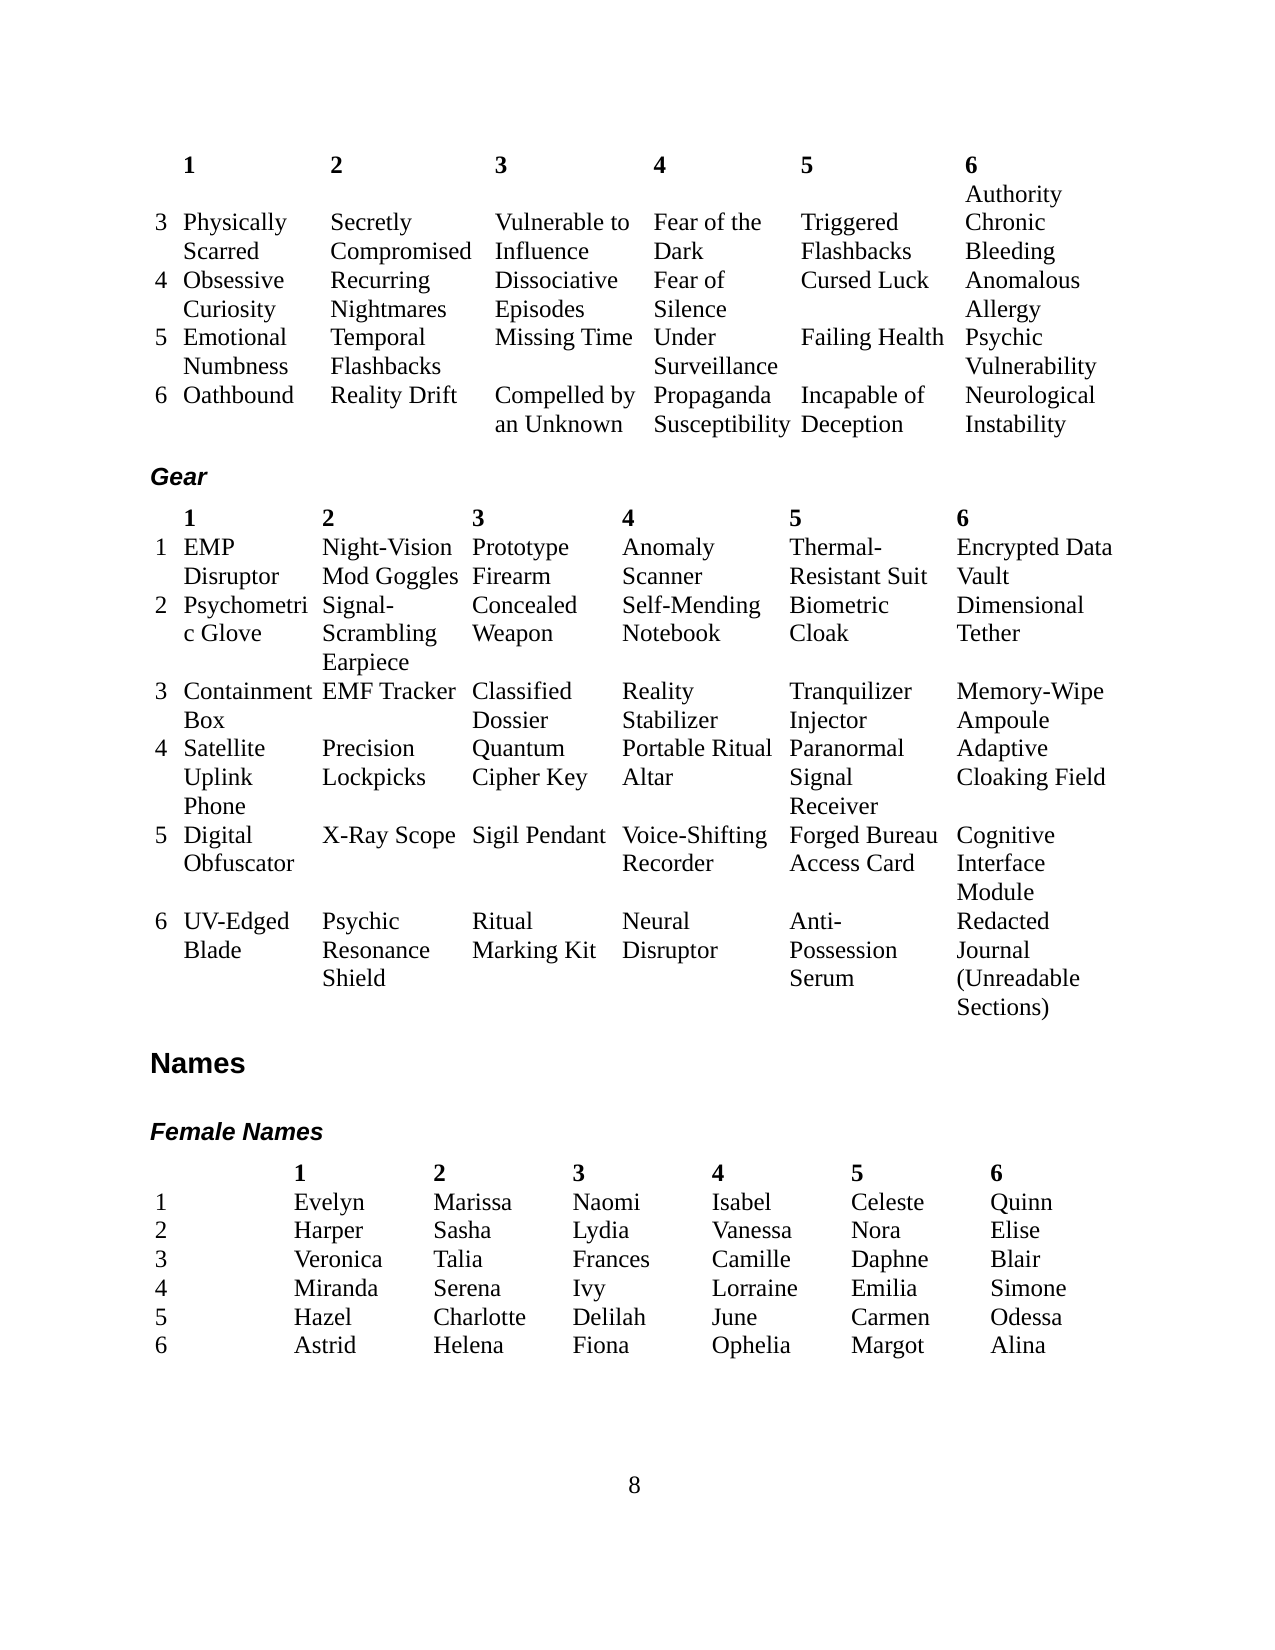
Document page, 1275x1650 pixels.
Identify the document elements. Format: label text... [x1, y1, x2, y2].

table_cell Naomi [568, 1187, 707, 1216]
table_cell 2 [150, 1216, 289, 1244]
table_header 2 [326, 150, 490, 179]
table_cell Propaganda Susceptibility [649, 380, 796, 437]
table_cell Thermal-Resistant Suit [785, 532, 952, 590]
table_cell Odessa [986, 1302, 1125, 1331]
table_cell Adaptive Cloaking Field [952, 734, 1125, 820]
table_cell Physically Scarred [178, 208, 326, 265]
table_cell Secretly Compromised [326, 208, 490, 265]
table_cell Elise [986, 1216, 1125, 1244]
table_cell [150, 179, 178, 207]
table_header 1 [289, 1158, 428, 1187]
table_cell Signal-Scrambling Earpiece [317, 590, 467, 676]
table_cell Redacted Journal (Unreadable Sections) [952, 906, 1125, 1021]
subtitle Female Names [150, 1117, 1125, 1146]
table_cell Quantum Cipher Key [467, 734, 617, 820]
table_cell Simone [986, 1273, 1125, 1302]
table_cell Psychometric Glove [179, 590, 317, 676]
table_cell 4 [150, 1273, 289, 1302]
table_cell Veronica [289, 1244, 428, 1273]
table_cell Classified Dossier [467, 676, 617, 733]
table_cell Failing Health [796, 323, 961, 380]
table_cell 6 [150, 380, 178, 437]
table_cell Psychic Resonance Shield [317, 906, 467, 1021]
table_cell Serena [429, 1273, 568, 1302]
table_cell Oathbound [178, 380, 326, 437]
table_cell Chronic Bleeding [961, 208, 1125, 265]
table_cell Satellite Uplink Phone [179, 734, 317, 820]
table_cell Talia [429, 1244, 568, 1273]
table_cell Fear of Silence [649, 265, 796, 322]
table_cell Alina [986, 1331, 1125, 1359]
table_cell 6 [150, 906, 179, 1021]
table_cell 5 [150, 323, 178, 380]
table_cell Charlotte [429, 1302, 568, 1331]
table_cell Neurological Instability [961, 380, 1125, 437]
table_cell Concealed Weapon [467, 590, 617, 676]
table_header [150, 504, 179, 532]
table_cell Vulnerable to Influence [490, 208, 649, 265]
table_cell 6 [150, 1331, 289, 1359]
table_cell Biometric Cloak [785, 590, 952, 676]
table_cell 2 [150, 590, 179, 676]
table_cell Reality Stabilizer [617, 676, 784, 733]
table_header 2 [317, 504, 467, 532]
table_cell [326, 179, 490, 207]
table_cell 5 [150, 820, 179, 906]
table_cell Fiona [568, 1331, 707, 1359]
table_header 4 [707, 1158, 846, 1187]
table_cell [649, 179, 796, 207]
table_cell Ophelia [707, 1331, 846, 1359]
table_cell Obsessive Curiosity [178, 265, 326, 322]
table_cell EMP Disruptor [179, 532, 317, 590]
table_header [150, 1158, 289, 1187]
table_cell Forged Bureau Access Card [785, 820, 952, 906]
table_cell Camille [707, 1244, 846, 1273]
table_cell Fear of the Dark [649, 208, 796, 265]
table_cell Celeste [846, 1187, 986, 1216]
table_cell Emilia [846, 1273, 986, 1302]
table_cell 3 [150, 1244, 289, 1273]
table_cell Vanessa [707, 1216, 846, 1244]
table_header 5 [846, 1158, 986, 1187]
table_cell Psychic Vulnerability [961, 323, 1125, 380]
table_cell EMF Tracker [317, 676, 467, 733]
table_header 1 [179, 504, 317, 532]
table_cell Margot [846, 1331, 986, 1359]
table_cell 1 [150, 532, 179, 590]
table_header 6 [961, 150, 1125, 179]
table_cell Daphne [846, 1244, 986, 1273]
table_cell [178, 179, 326, 207]
table_cell Paranormal Signal Receiver [785, 734, 952, 820]
table_cell Authority [961, 179, 1125, 207]
table_header [150, 150, 178, 179]
table_cell [796, 179, 961, 207]
table_cell Carmen [846, 1302, 986, 1331]
table_cell Containment Box [179, 676, 317, 733]
table_cell Cursed Luck [796, 265, 961, 322]
table_header 3 [490, 150, 649, 179]
table_cell Frances [568, 1244, 707, 1273]
table_cell Delilah [568, 1302, 707, 1331]
table_header 3 [467, 504, 617, 532]
table_cell Isabel [707, 1187, 846, 1216]
table_cell Triggered Flashbacks [796, 208, 961, 265]
table_cell Recurring Nightmares [326, 265, 490, 322]
table_cell Miranda [289, 1273, 428, 1302]
table_cell Compelled by an Unknown [490, 380, 649, 437]
table_header 2 [429, 1158, 568, 1187]
table_cell Temporal Flashbacks [326, 323, 490, 380]
table_cell Lydia [568, 1216, 707, 1244]
table_cell 3 [150, 208, 178, 265]
table_header 4 [649, 150, 796, 179]
table_cell 5 [150, 1302, 289, 1331]
table_cell Sasha [429, 1216, 568, 1244]
table_cell Hazel [289, 1302, 428, 1331]
table_cell Helena [429, 1331, 568, 1359]
table_header 6 [952, 504, 1125, 532]
table_cell Quinn [986, 1187, 1125, 1216]
table_cell 1 [150, 1187, 289, 1216]
table_cell Night-Vision Mod Goggles [317, 532, 467, 590]
table_header 5 [785, 504, 952, 532]
table_cell Digital Obfuscator [179, 820, 317, 906]
table_cell Incapable of Deception [796, 380, 961, 437]
subtitle Gear [150, 462, 1125, 491]
table_cell Lorraine [707, 1273, 846, 1302]
table_cell Tranquilizer Injector [785, 676, 952, 733]
table_cell Marissa [429, 1187, 568, 1216]
table_cell Blair [986, 1244, 1125, 1273]
table_cell X-Ray Scope [317, 820, 467, 906]
table_cell Anomaly Scanner [617, 532, 784, 590]
table_cell Missing Time [490, 323, 649, 380]
table_cell Emotional Numbness [178, 323, 326, 380]
table_cell Ivy [568, 1273, 707, 1302]
table_header 5 [796, 150, 961, 179]
table_header 1 [178, 150, 326, 179]
table_cell Dimensional Tether [952, 590, 1125, 676]
table_cell Neural Disruptor [617, 906, 784, 1021]
table_cell Encrypted Data Vault [952, 532, 1125, 590]
table_cell Ritual Marking Kit [467, 906, 617, 1021]
table_cell Voice-Shifting Recorder [617, 820, 784, 906]
table_cell Cognitive Interface Module [952, 820, 1125, 906]
table_cell Nora [846, 1216, 986, 1244]
table_cell Evelyn [289, 1187, 428, 1216]
table_cell Dissociative Episodes [490, 265, 649, 322]
table_cell Prototype Firearm [467, 532, 617, 590]
table_header 6 [986, 1158, 1125, 1187]
table_cell UV-Edged Blade [179, 906, 317, 1021]
table_cell Reality Drift [326, 380, 490, 437]
subtitle Names [150, 1046, 1125, 1079]
table_cell Memory-Wipe Ampoule [952, 676, 1125, 733]
table_cell Anomalous Allergy [961, 265, 1125, 322]
table_cell Anti-Possession Serum [785, 906, 952, 1021]
table_header 3 [568, 1158, 707, 1187]
table_cell Under Surveillance [649, 323, 796, 380]
table_cell 4 [150, 734, 179, 820]
table_cell 3 [150, 676, 179, 733]
table_cell Sigil Pendant [467, 820, 617, 906]
table_cell Portable Ritual Altar [617, 734, 784, 820]
table_cell 4 [150, 265, 178, 322]
table_cell Precision Lockpicks [317, 734, 467, 820]
table_cell Astrid [289, 1331, 428, 1359]
table_header 4 [617, 504, 784, 532]
table_cell Self-Mending Notebook [617, 590, 784, 676]
table_cell Harper [289, 1216, 428, 1244]
table_cell [490, 179, 649, 207]
table_cell June [707, 1302, 846, 1331]
